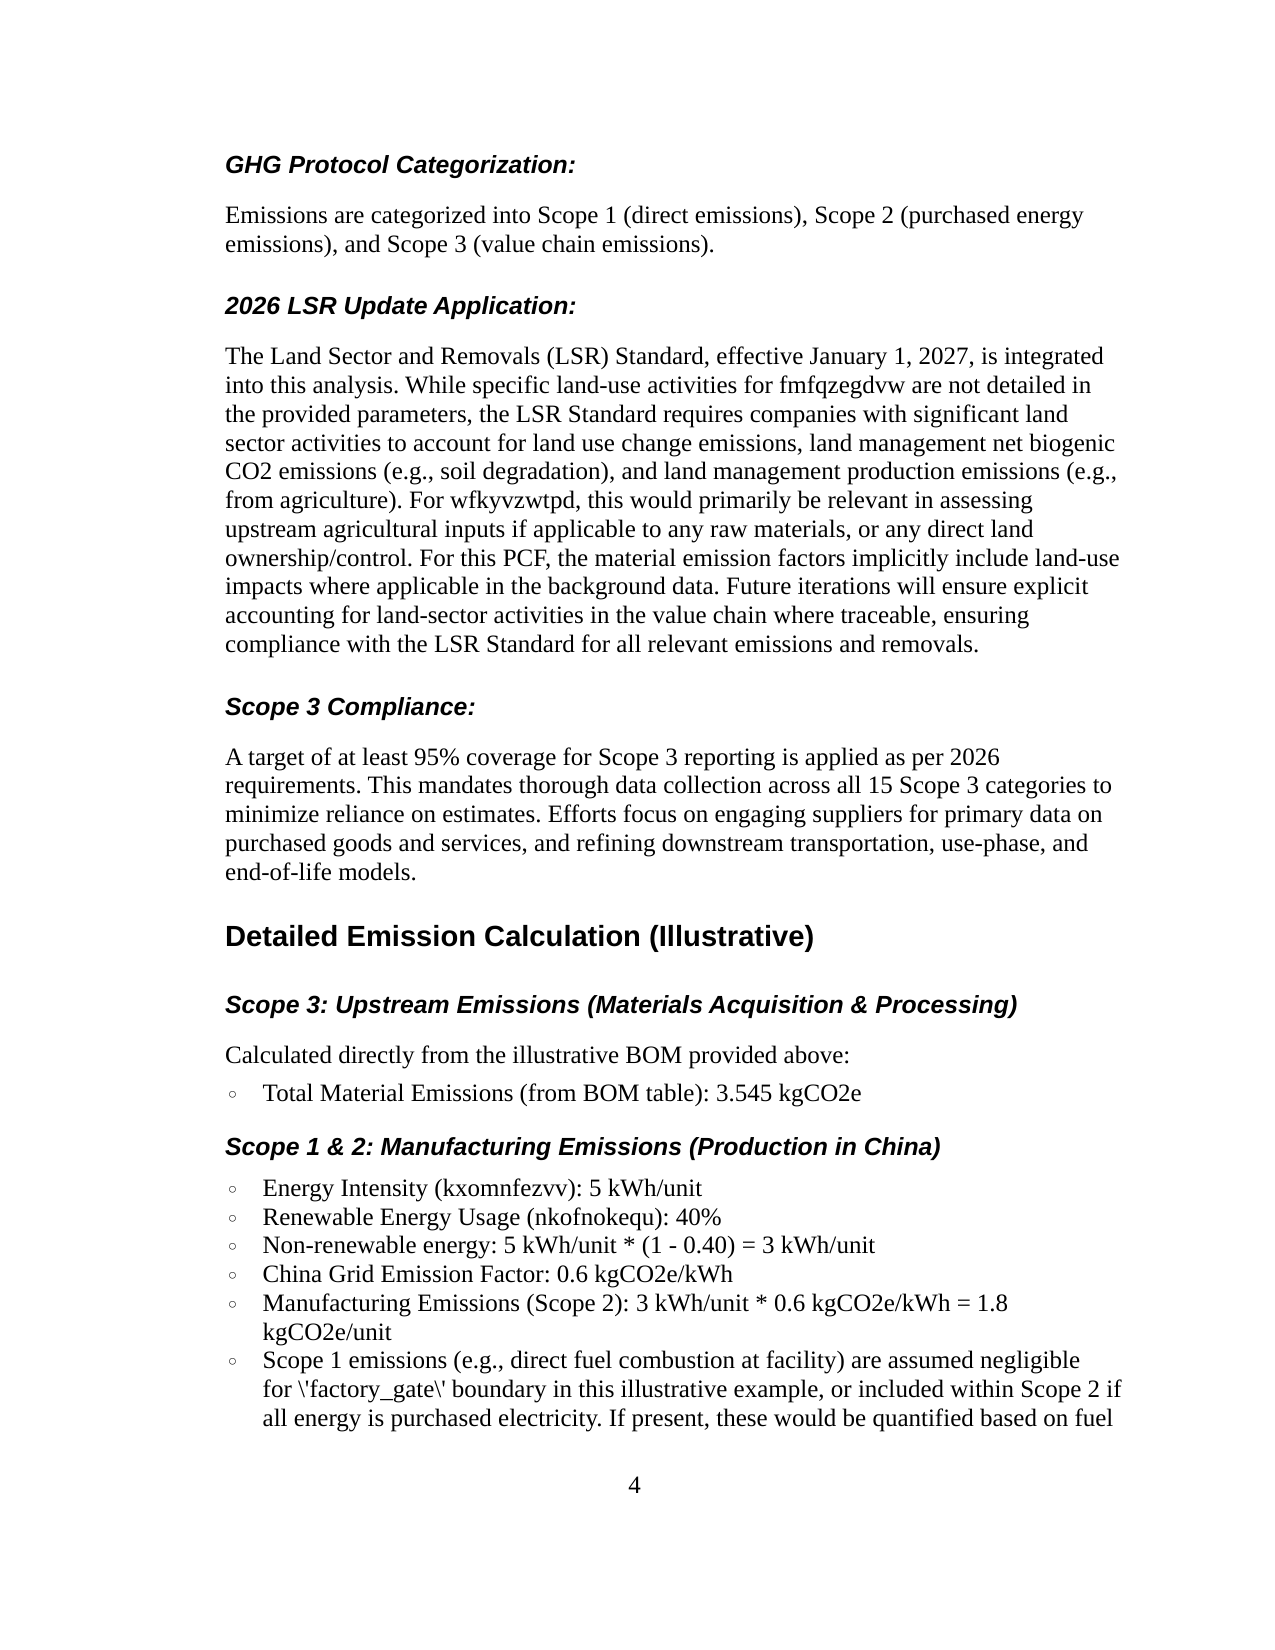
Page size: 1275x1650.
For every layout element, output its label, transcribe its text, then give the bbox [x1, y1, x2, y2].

subtitle Scope 3: Upstream Emissions (Materials Acquisition & Processing) [187, 990, 1125, 1019]
list A target of at least 95% coverage for Scope 3 reporting is applied as per 2026 requirements. This mandates thorough data collection across all 15 Scope 3 categories to minimize reliance on estimates. Efforts focus on engaging suppliers for primary data on purchased goods and services, and refining downstream transportation, use-phase, and end-of-life models. [187, 742, 1125, 885]
list The Land Sector and Removals (LSR) Standard, effective January 1, 2027, is integrated into this analysis. While specific land-use activities for fmfqzegdvw are not detailed in the provided parameters, the LSR Standard requires companies with significant land sector activities to account for land use change emissions, land management net biogenic CO2 emissions (e.g., soil degradation), and land management production emissions (e.g., from agriculture). For wfkyvzwtpd, this would primarily be relevant in assessing upstream agricultural inputs if applicable to any raw materials, or any direct land ownership/control. For this PCF, the material emission factors implicitly include land-use impacts where applicable in the background data. Future iterations will ensure explicit accounting for land-sector activities in the value chain where traceable, ensuring compliance with the LSR Standard for all relevant emissions and removals. [187, 341, 1125, 658]
list China Grid Emission Factor: 0.6 kgCO2e/kWh [225, 1259, 1125, 1288]
list Energy Intensity (kxomnfezvv): 5 kWh/unit [225, 1173, 1125, 1202]
list Emissions are categorized into Scope 1 (direct emissions), Scope 2 (purchased energy emissions), and Scope 3 (value chain emissions). [187, 200, 1125, 257]
subtitle Scope 1 & 2: Manufacturing Emissions (Production in China) [187, 1132, 1125, 1160]
subtitle Detailed Emission Calculation (Illustrative) [187, 919, 1125, 953]
list Non-renewable energy: 5 kWh/unit * (1 - 0.40) = 3 kWh/unit [225, 1230, 1125, 1259]
list Total Material Emissions (from BOM table): 3.545 kgCO2e [225, 1078, 1125, 1107]
list Renewable Energy Usage (nkofnokequ): 40% [225, 1202, 1125, 1230]
subtitle GHG Protocol Categorization: [187, 150, 1125, 178]
list Manufacturing Emissions (Scope 2): 3 kWh/unit * 0.6 kgCO2e/kWh = 1.8 kgCO2e/unit [225, 1288, 1125, 1345]
list Scope 1 emissions (e.g., direct fuel combustion at facility) are assumed negligible for \'factory_gate\' boundary in this illustrative example, or included within Scope 2 if all energy is purchased electricity. If present, these would be quantified based on fuel [225, 1345, 1125, 1432]
subtitle 2026 LSR Update Application: [187, 291, 1125, 320]
subtitle Scope 3 Compliance: [187, 692, 1125, 720]
list Calculated directly from the illustrative BOM provided above: [187, 1040, 1125, 1069]
